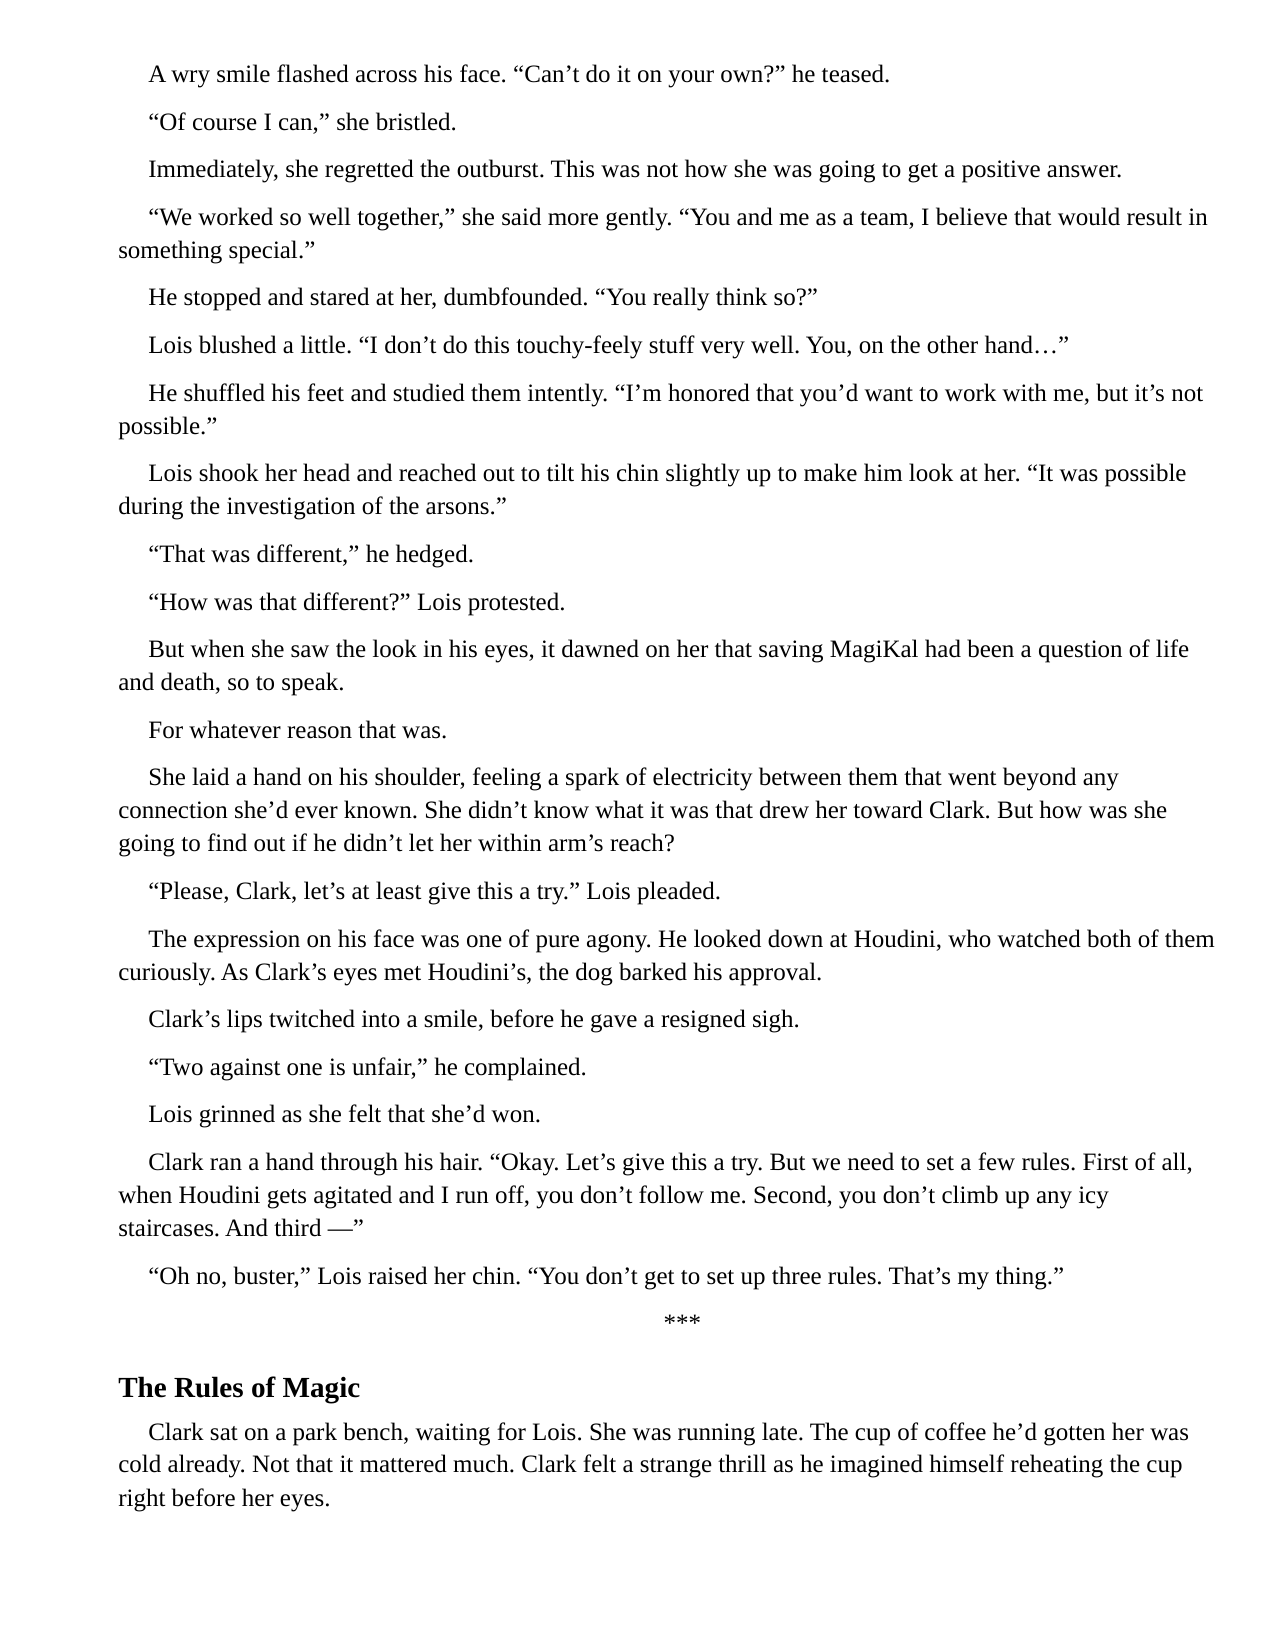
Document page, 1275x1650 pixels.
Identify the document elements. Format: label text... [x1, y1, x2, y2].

text She laid a hand on his shoulder, feeling a spark of electricity between them that went beyond any connection she’d ever known. She didn’t know what it was that drew her toward Clark. But how was she going to find out if he didn’t let her within arm’s reach? [118, 762, 1216, 857]
text “Of course I can,” she bristled. [118, 107, 1216, 135]
text Lois blushed a little. “I don’t do this touchy-feely stuff very well. You, on the other hand…” [118, 330, 1216, 359]
text But when she saw the look in his eyes, it dawned on her that saving MagiKal had been a question of life and death, so to speak. [118, 634, 1216, 696]
text Lois grinned as she felt that she’d won. [118, 1099, 1216, 1128]
text *** [118, 1308, 1216, 1337]
text Immediately, she regretted the outburst. This was not how she was going to get a positive answer. [118, 154, 1216, 183]
text “Two against one is unfair,” he complained. [118, 1052, 1216, 1081]
text Clark’s lips twitched into a smile, before he gave a resigned sigh. [118, 1004, 1216, 1033]
subtitle The Rules of Magic [118, 1371, 1216, 1404]
text “We worked so well together,” she said more gently. “You and me as a team, I believe that would result in something special.” [118, 202, 1216, 264]
text Lois shook her head and reached out to tilt his chin slightly up to make him look at her. “It was possible during the investigation of the arsons.” [118, 458, 1216, 520]
text “How was that different?” Lois protested. [118, 587, 1216, 615]
text A wry smile flashed across his face. “Can’t do it on your own?” he teased. [118, 59, 1216, 88]
text “Please, Clark, let’s at least give this a try.” Lois pleaded. [118, 876, 1216, 905]
text Clark ran a hand through his hair. “Okay. Let’s give this a try. But we need to set a few rules. First of all, when Houdini gets agitated and I run off, you don’t follow me. Second, you don’t climb up any icy staircases. And third —” [118, 1147, 1216, 1242]
text He stopped and stared at her, dumbfounded. “You really think so?” [118, 282, 1216, 311]
text “That was different,” he hedged. [118, 539, 1216, 568]
text He shuffled his feet and studied them intently. “I’m honored that you’d want to work with me, but it’s not possible.” [118, 378, 1216, 439]
text For whatever reason that was. [118, 715, 1216, 743]
text The expression on his face was one of pure agony. He looked down at Houdini, who watched both of them curiously. As Clark’s eyes met Houdini’s, the dog barked his approval. [118, 924, 1216, 985]
text Clark sat on a park bench, waiting for Lois. She was running late. The cup of coffee he’d gotten her was cold already. Not that it mattered much. Clark felt a strange thrill as he imagined himself reheating the cup right before her eyes. [118, 1417, 1216, 1511]
text “Oh no, buster,” Lois raised her chin. “You don’t get to set up three rules. That’s my thing.” [118, 1261, 1216, 1289]
